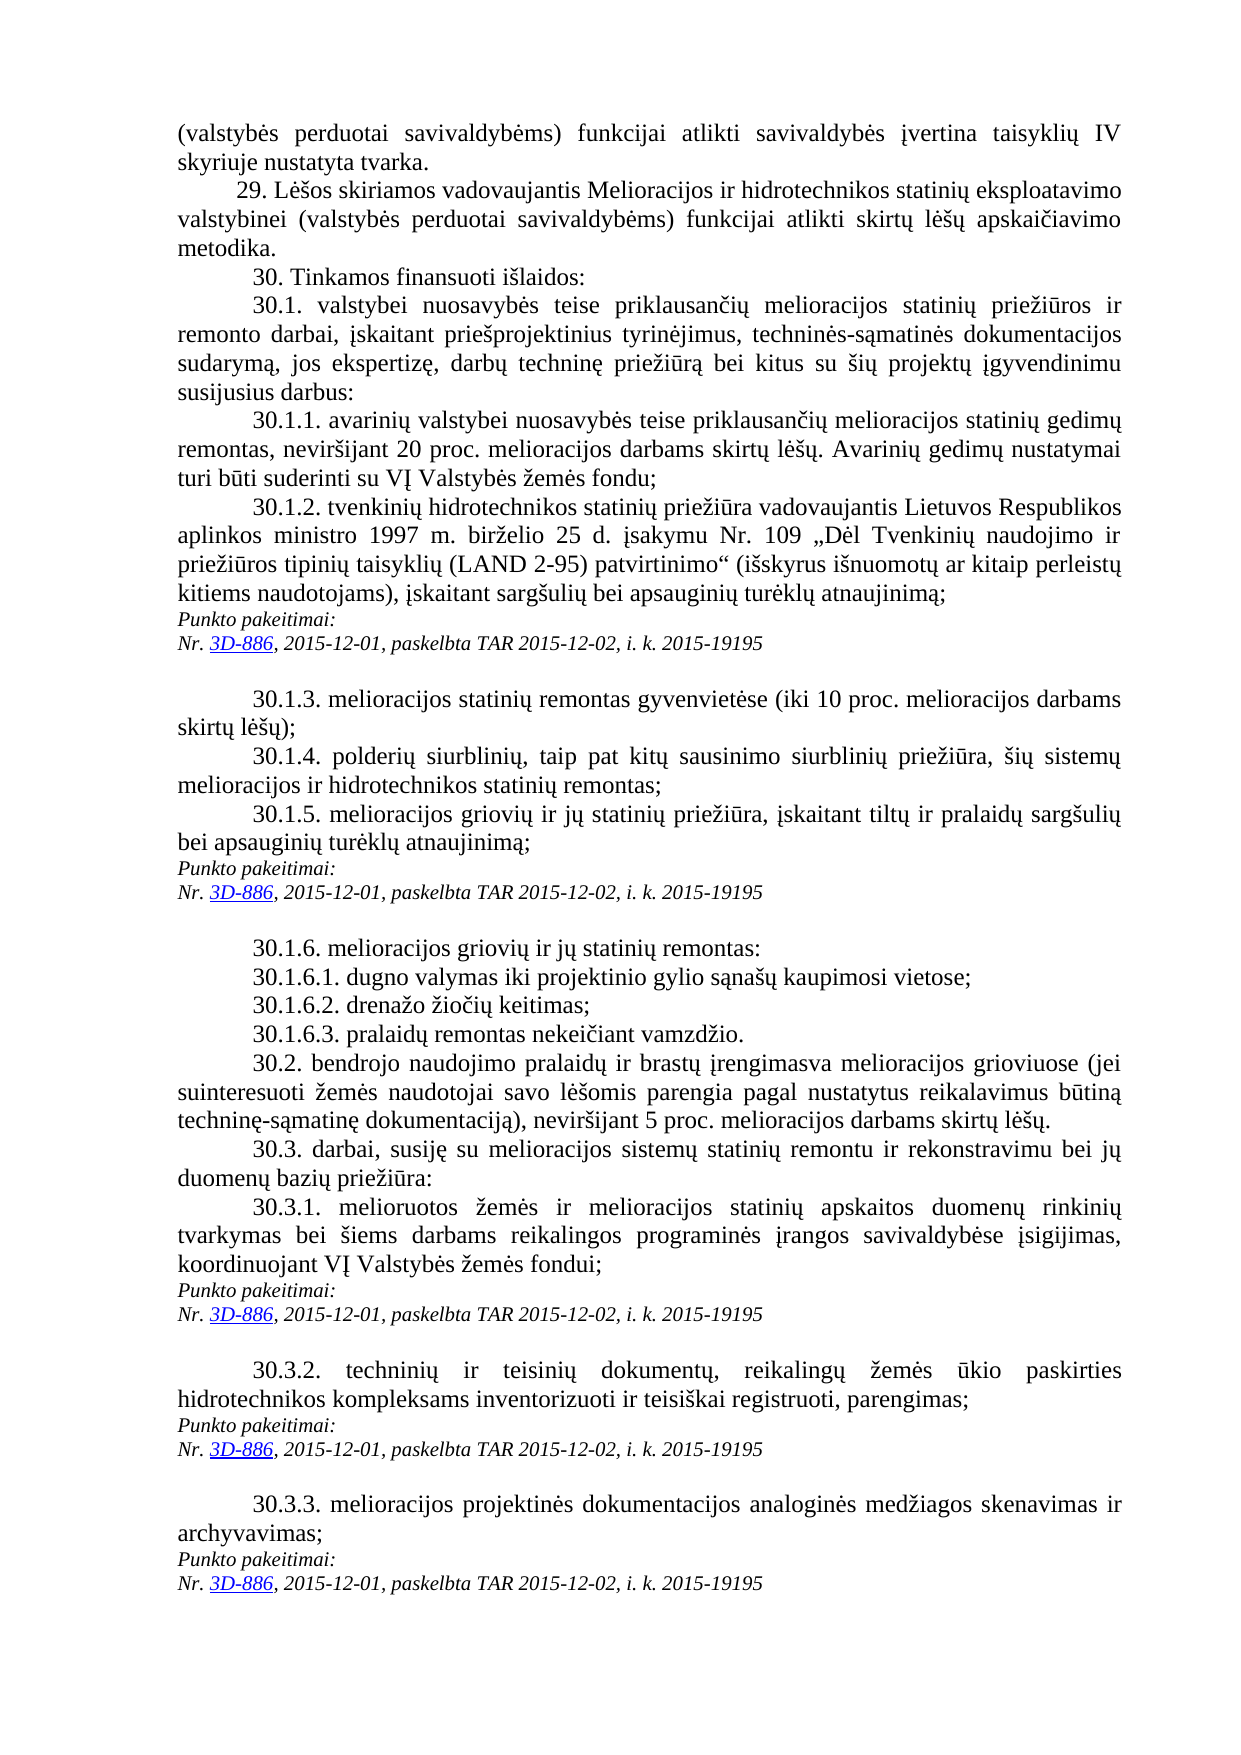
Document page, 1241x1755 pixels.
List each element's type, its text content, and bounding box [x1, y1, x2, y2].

text 30.1.4. polderių siurblinių, taip pat kitų sausinimo siurblinių priežiūra, šių sistemų melioracijos ir hidrotechnikos statinių remontas; [177, 741, 1122, 799]
text Nr. 3D-886, 2015-12-01, paskelbta TAR 2015-12-02, i. k. 2015-19195 [177, 1437, 1122, 1461]
text 30.1.6.2. drenažo žiočių keitimas; [177, 991, 1122, 1019]
text Punkto pakeitimai: [177, 607, 1122, 631]
text 30.3.3. melioracijos projektinės dokumentacijos analoginės medžiagos skenavimas ir archyvavimas; [177, 1489, 1122, 1547]
text Punkto pakeitimai: [177, 1278, 1122, 1302]
text Punkto pakeitimai: [177, 856, 1122, 880]
text 30.1.2. tvenkinių hidrotechnikos statinių priežiūra vadovaujantis Lietuvos Respublikos aplinkos ministro 1997 m. birželio 25 d. įsakymu Nr. 109 „Dėl Tvenkinių naudojimo ir priežiūros tipinių taisyklių (LAND 2-95) patvirtinimo“ (išskyrus išnuomotų ar kitaip perleistų kitiems naudotojams), įskaitant sargšulių bei apsauginių turėklų atnaujinimą; [177, 492, 1122, 607]
text Nr. 3D-886, 2015-12-01, paskelbta TAR 2015-12-02, i. k. 2015-19195 [177, 1571, 1122, 1595]
text 30.1.6.1. dugno valymas iki projektinio gylio sąnašų kaupimosi vietose; [177, 962, 1122, 991]
text Punkto pakeitimai: [177, 1547, 1122, 1571]
text Nr. 3D-886, 2015-12-01, paskelbta TAR 2015-12-02, i. k. 2015-19195 [177, 631, 1122, 655]
text Nr. 3D-886, 2015-12-01, paskelbta TAR 2015-12-02, i. k. 2015-19195 [177, 880, 1122, 904]
text 30.1.5. melioracijos griovių ir jų statinių priežiūra, įskaitant tiltų ir pralaidų sargšulių bei apsauginių turėklų atnaujinimą; [177, 799, 1122, 856]
text 29. Lėšos skiriamos vadovaujantis Melioracijos ir hidrotechnikos statinių eksploatavimo valstybinei (valstybės perduotai savivaldybėms) funkcijai atlikti skirtų lėšų apskaičiavimo metodika. [177, 176, 1122, 262]
text 30.3. darbai, susiję su melioracijos sistemų statinių remontu ir rekonstravimu bei jų duomenų bazių priežiūra: [177, 1134, 1122, 1192]
text 30.1.3. melioracijos statinių remontas gyvenvietėse (iki 10 proc. melioracijos darbams skirtų lėšų); [177, 684, 1122, 741]
text Punkto pakeitimai: [177, 1412, 1122, 1437]
text 30.1. valstybei nuosavybės teise priklausančių melioracijos statinių priežiūros ir remonto darbai, įskaitant priešprojektinius tyrinėjimus, techninės-sąmatinės dokumentacijos sudarymą, jos ekspertizę, darbų techninę priežiūrą bei kitus su šių projektų įgyvendinimu susijusius darbus: [177, 291, 1122, 406]
text 30.1.6.3. pralaidų remontas nekeičiant vamzdžio. [177, 1019, 1122, 1048]
text (valstybės perduotai savivaldybėms) funkcijai atlikti savivaldybės įvertina taisyklių IV skyriuje nustatyta tvarka. [177, 118, 1122, 176]
text 30. Tinkamos finansuoti išlaidos: [177, 262, 1122, 291]
text 30.3.2. techninių ir teisinių dokumentų, reikalingų žemės ūkio paskirties hidrotechnikos kompleksams inventorizuoti ir teisiškai registruoti, parengimas; [177, 1355, 1122, 1412]
text 30.1.1. avarinių valstybei nuosavybės teise priklausančių melioracijos statinių gedimų remontas, neviršijant 20 proc. melioracijos darbams skirtų lėšų. Avarinių gedimų nustatymai turi būti suderinti su VĮ Valstybės žemės fondu; [177, 406, 1122, 492]
text 30.2. bendrojo naudojimo pralaidų ir brastų įrengimasva melioracijos grioviuose (jei suinteresuoti žemės naudotojai savo lėšomis parengia pagal nustatytus reikalavimus būtiną techninę-sąmatinę dokumentaciją), neviršijant 5 proc. melioracijos darbams skirtų lėšų. [177, 1048, 1122, 1134]
text 30.3.1. melioruotos žemės ir melioracijos statinių apskaitos duomenų rinkinių tvarkymas bei šiems darbams reikalingos programinės įrangos savivaldybėse įsigijimas, koordinuojant VĮ Valstybės žemės fondui; [177, 1192, 1122, 1278]
text 30.1.6. melioracijos griovių ir jų statinių remontas: [177, 933, 1122, 962]
text Nr. 3D-886, 2015-12-01, paskelbta TAR 2015-12-02, i. k. 2015-19195 [177, 1302, 1122, 1326]
